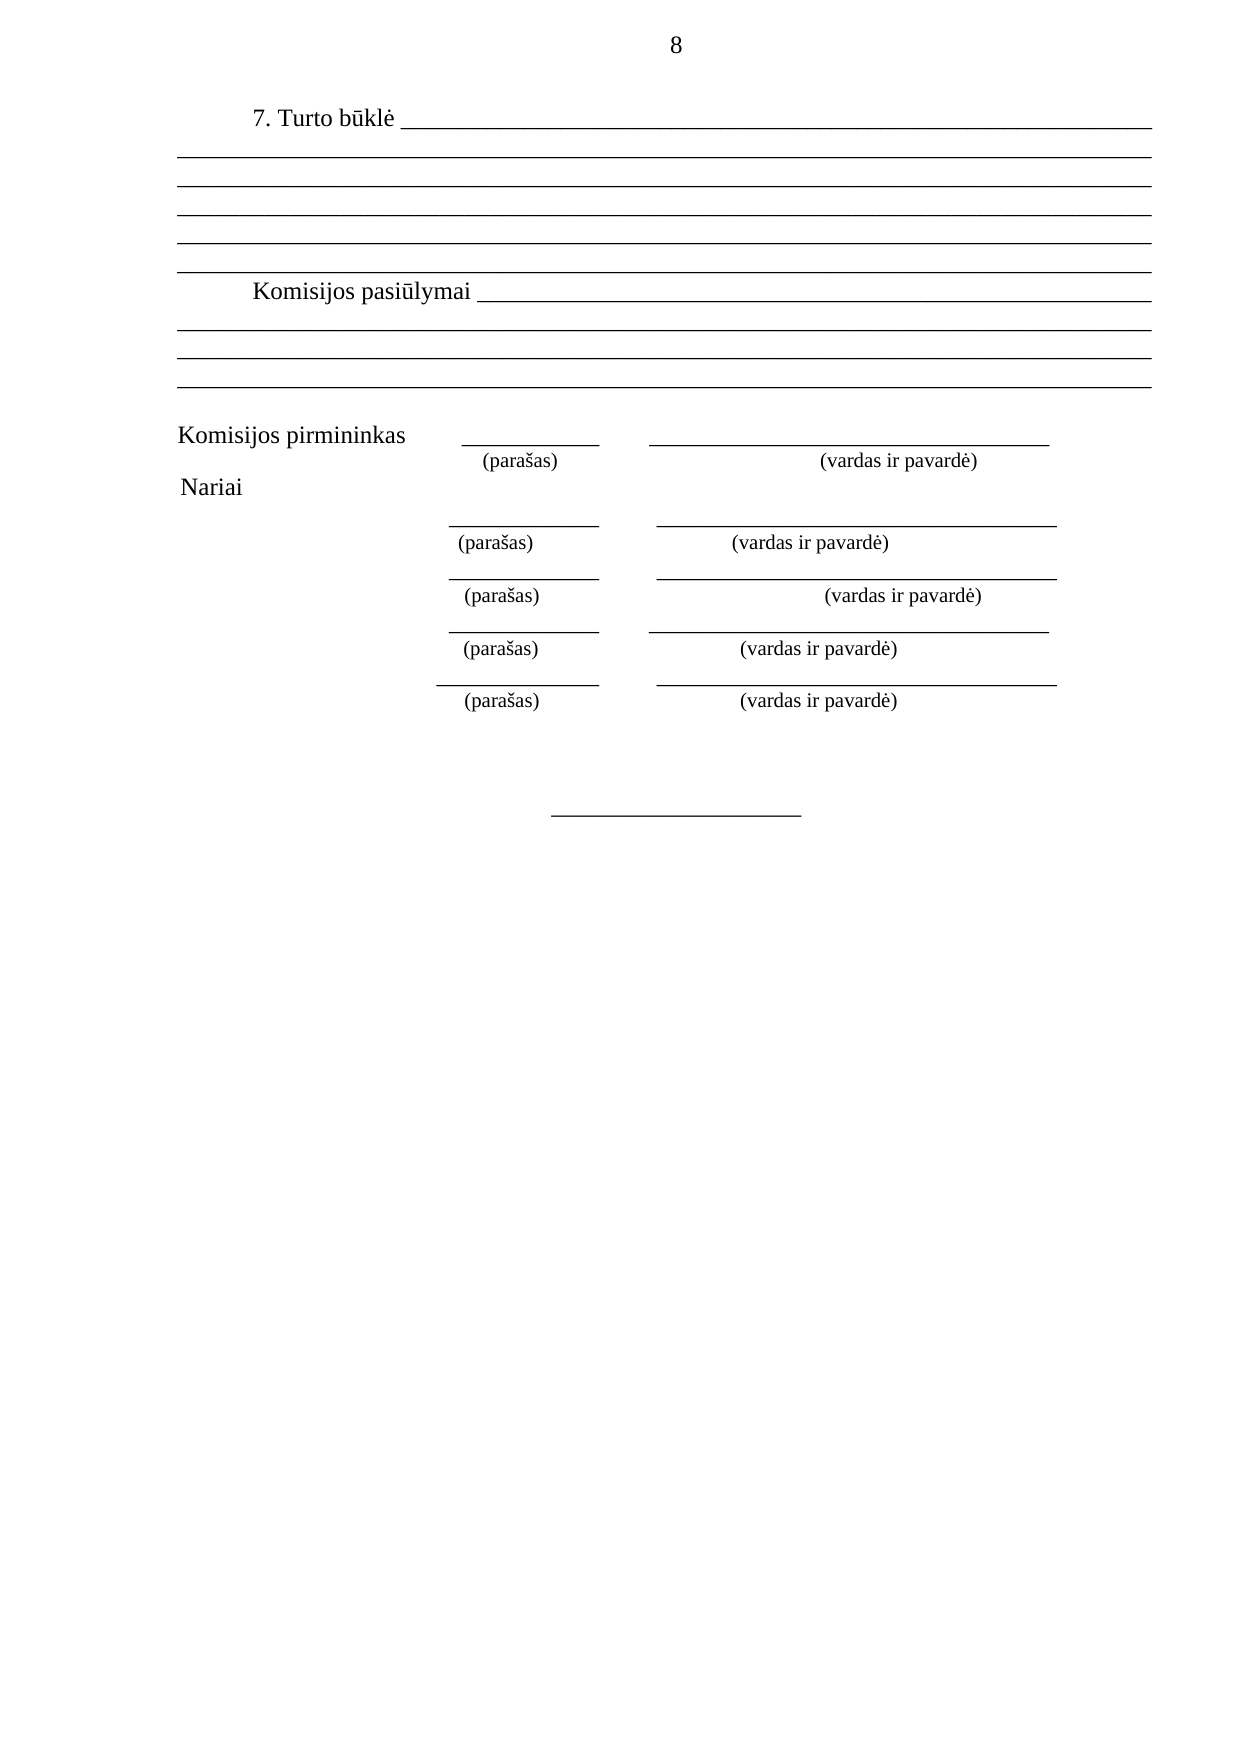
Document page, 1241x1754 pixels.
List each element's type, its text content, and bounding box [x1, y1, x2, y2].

text ____________ ________________________________ [182, 554, 1175, 583]
text Nariai [180, 472, 1175, 501]
text ____________ ________________________________ [182, 607, 1175, 636]
text (parašas) (vardas ir pavardė) [177, 448, 1175, 472]
text _____________ ________________________________ [182, 660, 1175, 688]
text 7. Turto būklė [177, 103, 1175, 132]
text (parašas) (vardas ir pavardė) [182, 688, 1175, 712]
text (parašas) (vardas ir pavardė) [182, 636, 1175, 660]
text (parašas) (vardas ir pavardė) [182, 530, 1175, 554]
text Komisijos pirmininkas ___________ ________________________________ [177, 420, 1175, 448]
text (parašas) (vardas ir pavardė) [182, 583, 1175, 607]
text ____________ ________________________________ [182, 501, 1175, 530]
text Komisijos pasiūlymai [177, 276, 1175, 305]
text –––––––––––––––––––– [177, 799, 1175, 827]
